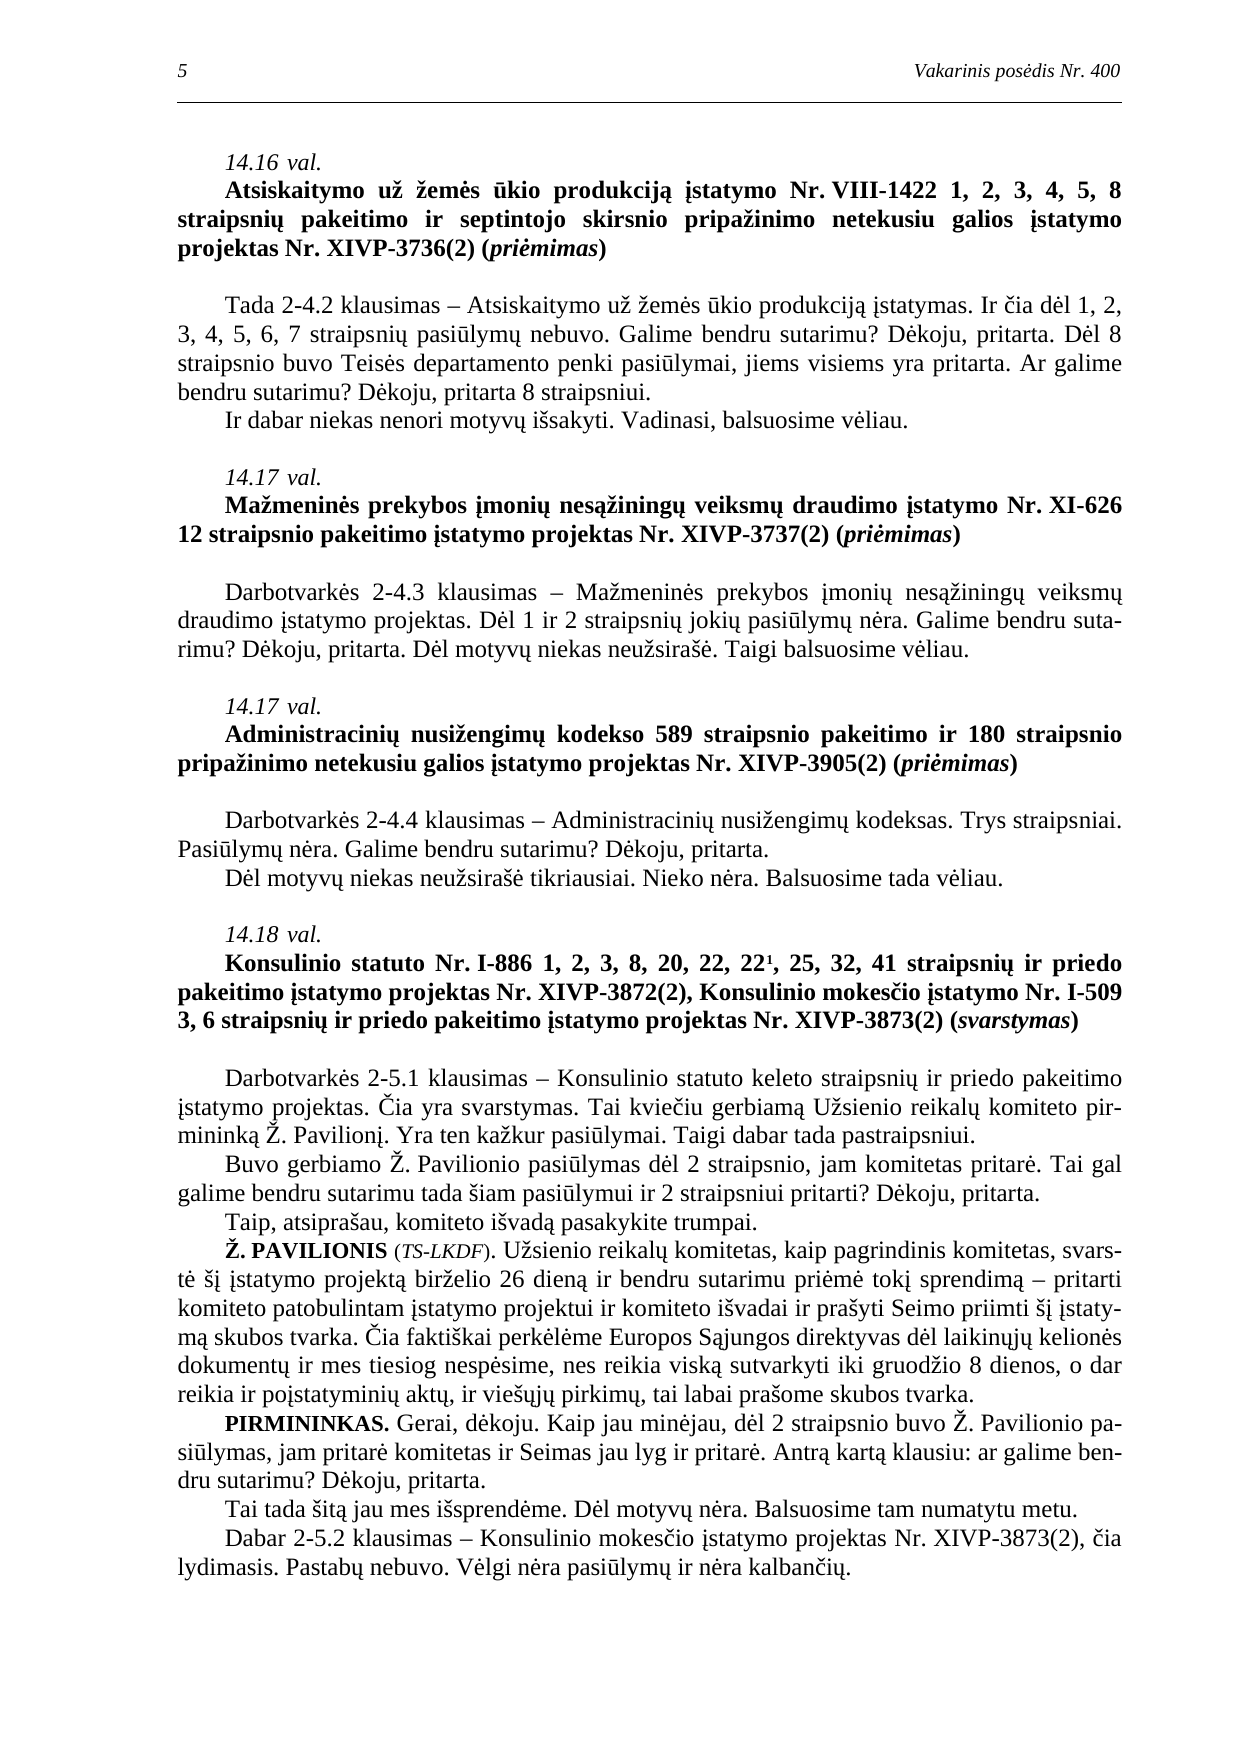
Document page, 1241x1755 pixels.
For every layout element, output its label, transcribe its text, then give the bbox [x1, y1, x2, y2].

text 14.17 val. [224, 692, 1122, 719]
text Dar­bo­tvarkės 2-5.1 klau­si­mas – Kon­su­li­nio sta­tu­to ke­le­to straips­nių ir prie­do pa­kei­ti­mo įsta­ty­mo pro­jek­tas. Čia yra svars­ty­mas. Tai kvie­čiu ger­bia­mą Už­sie­nio rei­ka­lų ko­mi­te­to pir­mi­nin­ką Ž. Pa­vi­lio­nį. Yra ten kaž­kur pa­siū­ly­mai. Tai­gi da­bar ta­da pa­straips­niui. [177, 1063, 1122, 1149]
text Dėl mo­ty­vų nie­kas ne­už­si­ra­šė tik­riau­siai. Nie­ko nė­ra. Bal­suo­si­me ta­da vė­liau. [177, 863, 1122, 892]
text Tai ta­da ši­tą jau mes iš­spren­dė­me. Dėl mo­ty­vų nė­ra. Bal­suo­si­me tam nu­ma­ty­tu me­tu. [177, 1494, 1122, 1523]
text Da­bar 2-5.2 klau­si­mas – Kon­su­li­nio mo­kes­čio įsta­ty­mo pro­jek­tas Nr. XIVP-3873(2), čia ly­di­ma­sis. Pa­sta­bų ne­bu­vo. Vėl­gi nė­ra pa­siū­ly­mų ir nė­ra kal­ban­čių. [177, 1523, 1122, 1581]
text Taip, at­si­pra­šau, ko­mi­te­to iš­va­dą pa­sa­ky­ki­te trum­pai. [177, 1207, 1122, 1236]
text Bu­vo ger­bia­mo Ž. Pa­vi­lio­nio pa­siū­ly­mas dėl 2 straips­nio, jam ko­mi­te­tas pri­ta­rė. Tai gal ga­li­me ben­dru su­ta­ri­mu ta­da šiam pa­siū­ly­mui ir 2 straips­niui pri­tar­ti? Dė­ko­ju, pri­tar­ta. [177, 1149, 1122, 1207]
text 14.17 val. [224, 463, 1122, 490]
text 14.18 val. [224, 921, 1122, 948]
text PIRMININKAS. Ge­rai, dė­ko­ju. Kaip jau mi­nė­jau, dėl 2 straips­nio bu­vo Ž. Pa­vi­lio­nio pa­siū­ly­mas, jam pri­ta­rė ko­mi­te­tas ir Sei­mas jau lyg ir pri­ta­rė. An­trą kar­tą klau­siu: ar ga­li­me ben­dru su­ta­ri­mu? Dė­ko­ju, pri­tar­ta. [177, 1408, 1122, 1494]
text Dar­bo­tvarkės 2-4.4 klau­si­mas – Ad­mi­nist­ra­ci­nių nu­si­žen­gi­mų ko­dek­sas. Trys straips­niai. Pa­siū­ly­mų nė­ra. Ga­li­me ben­dru su­ta­ri­mu? Dė­ko­ju, pri­tar­ta. [177, 806, 1122, 863]
text Ir da­bar nie­kas ne­no­ri mo­ty­vų iš­sa­ky­ti. Va­di­na­si, bal­suo­si­me vė­liau. [177, 405, 1122, 434]
text At­si­skai­ty­mo už že­mės ūkio pro­duk­ci­ją įsta­ty­mo Nr. VIII-1422 1, 2, 3, 4, 5, 8 straips­nių pa­kei­ti­mo ir sep­tin­to­jo skir­snio pri­pa­ži­ni­mo ne­te­ku­siu ga­lios įsta­ty­mo projektas Nr. XIVP-3736(2) (pri­ėmi­mas) [177, 175, 1122, 262]
text 14.16 val. [224, 148, 1122, 175]
text Ad­mi­nist­ra­ci­nių nu­si­žen­gi­mų ko­dek­so 589 straips­nio pa­kei­ti­mo ir 180 straips­nio pri­pa­ži­ni­mo ne­te­ku­siu ga­lios įsta­ty­mo pro­jek­tas Nr. XIVP-3905(2) (pri­ėmi­mas) [177, 719, 1122, 777]
text Maž­me­ni­nės pre­ky­bos įmo­nių ne­są­ži­nin­gų veiks­mų drau­di­mo įsta­ty­mo Nr. XI-626 12 straips­nio pa­kei­ti­mo įsta­ty­mo pro­jek­tas Nr. XIVP-3737(2) (pri­ėmi­mas) [177, 490, 1122, 548]
text Ta­da 2-4.2 klau­si­mas – At­si­skai­ty­mo už že­mės ūkio pro­duk­ci­ją įsta­ty­mas. Ir čia dėl 1, 2, 3, 4, 5, 6, 7 straips­nių pa­siū­ly­mų ne­bu­vo. Ga­li­me ben­dru su­ta­ri­mu? Dė­ko­ju, pri­tar­ta. Dėl 8 straips­nio bu­vo Tei­sės de­par­ta­men­to pen­ki pa­siū­ly­mai, jiems vi­siems yra pri­tar­ta. Ar ga­li­me ben­dru su­ta­ri­mu? Dė­ko­ju, pri­tar­ta 8 straips­niui. [177, 290, 1122, 405]
text Dar­bo­tvarkės 2-4.3 klau­si­mas – Maž­me­ni­nės pre­ky­bos įmo­nių ne­są­ži­nin­gų veiks­mų drau­di­mo įsta­ty­mo pro­jek­tas. Dėl 1 ir 2 straips­nių jo­kių pa­siū­ly­mų nė­ra. Ga­li­me ben­dru su­ta­ri­mu? Dė­ko­ju, pri­tar­ta. Dėl mo­ty­vų nie­kas ne­už­si­ra­šė. Tai­gi bal­suo­si­me vė­liau. [177, 577, 1122, 663]
text Ž. PAVILIONIS (TS-LKDF). Už­sie­nio rei­ka­lų ko­mi­te­tas, kaip pa­grin­di­nis ko­mi­te­tas, svars­tė šį įsta­ty­mo pro­jek­tą bir­že­lio 26 die­ną ir ben­dru su­ta­ri­mu pri­ėmė to­kį spren­di­mą – pri­tar­ti ko­mi­te­to pa­to­bu­lin­tam įsta­ty­mo pro­jek­tui ir ko­mi­te­to iš­va­dai ir pra­šy­ti Sei­mo pri­im­ti šį įsta­ty­mą sku­bos tvar­ka. Čia fak­tiš­kai per­kė­lė­me Eu­ro­pos Są­jun­gos di­rek­ty­vas dėl lai­ki­nų­jų ke­lio­nės do­ku­men­tų ir mes tie­siog ne­spė­si­me, nes rei­kia vis­ką su­tvar­ky­ti iki gruo­džio 8 die­nos, o dar rei­kia ir po­įsta­ty­mi­nių ak­tų, ir vie­šų­jų pir­ki­mų, tai la­bai pra­šo­me sku­bos tvar­ka. [177, 1236, 1122, 1408]
text Kon­su­li­nio sta­tu­to Nr. I-886 1, 2, 3, 8, 20, 22, 221, 25, 32, 41 straips­nių ir prie­do pakei­ti­mo įsta­ty­mo pro­jek­tas Nr. XIVP-3872(2), Kon­su­li­nio mo­kes­čio įsta­ty­mo Nr. I-509 3, 6 straips­nių ir prie­do pa­kei­ti­mo įsta­ty­mo pro­jek­tas Nr. XIVP-3873(2) (svars­ty­mas) [177, 948, 1122, 1034]
